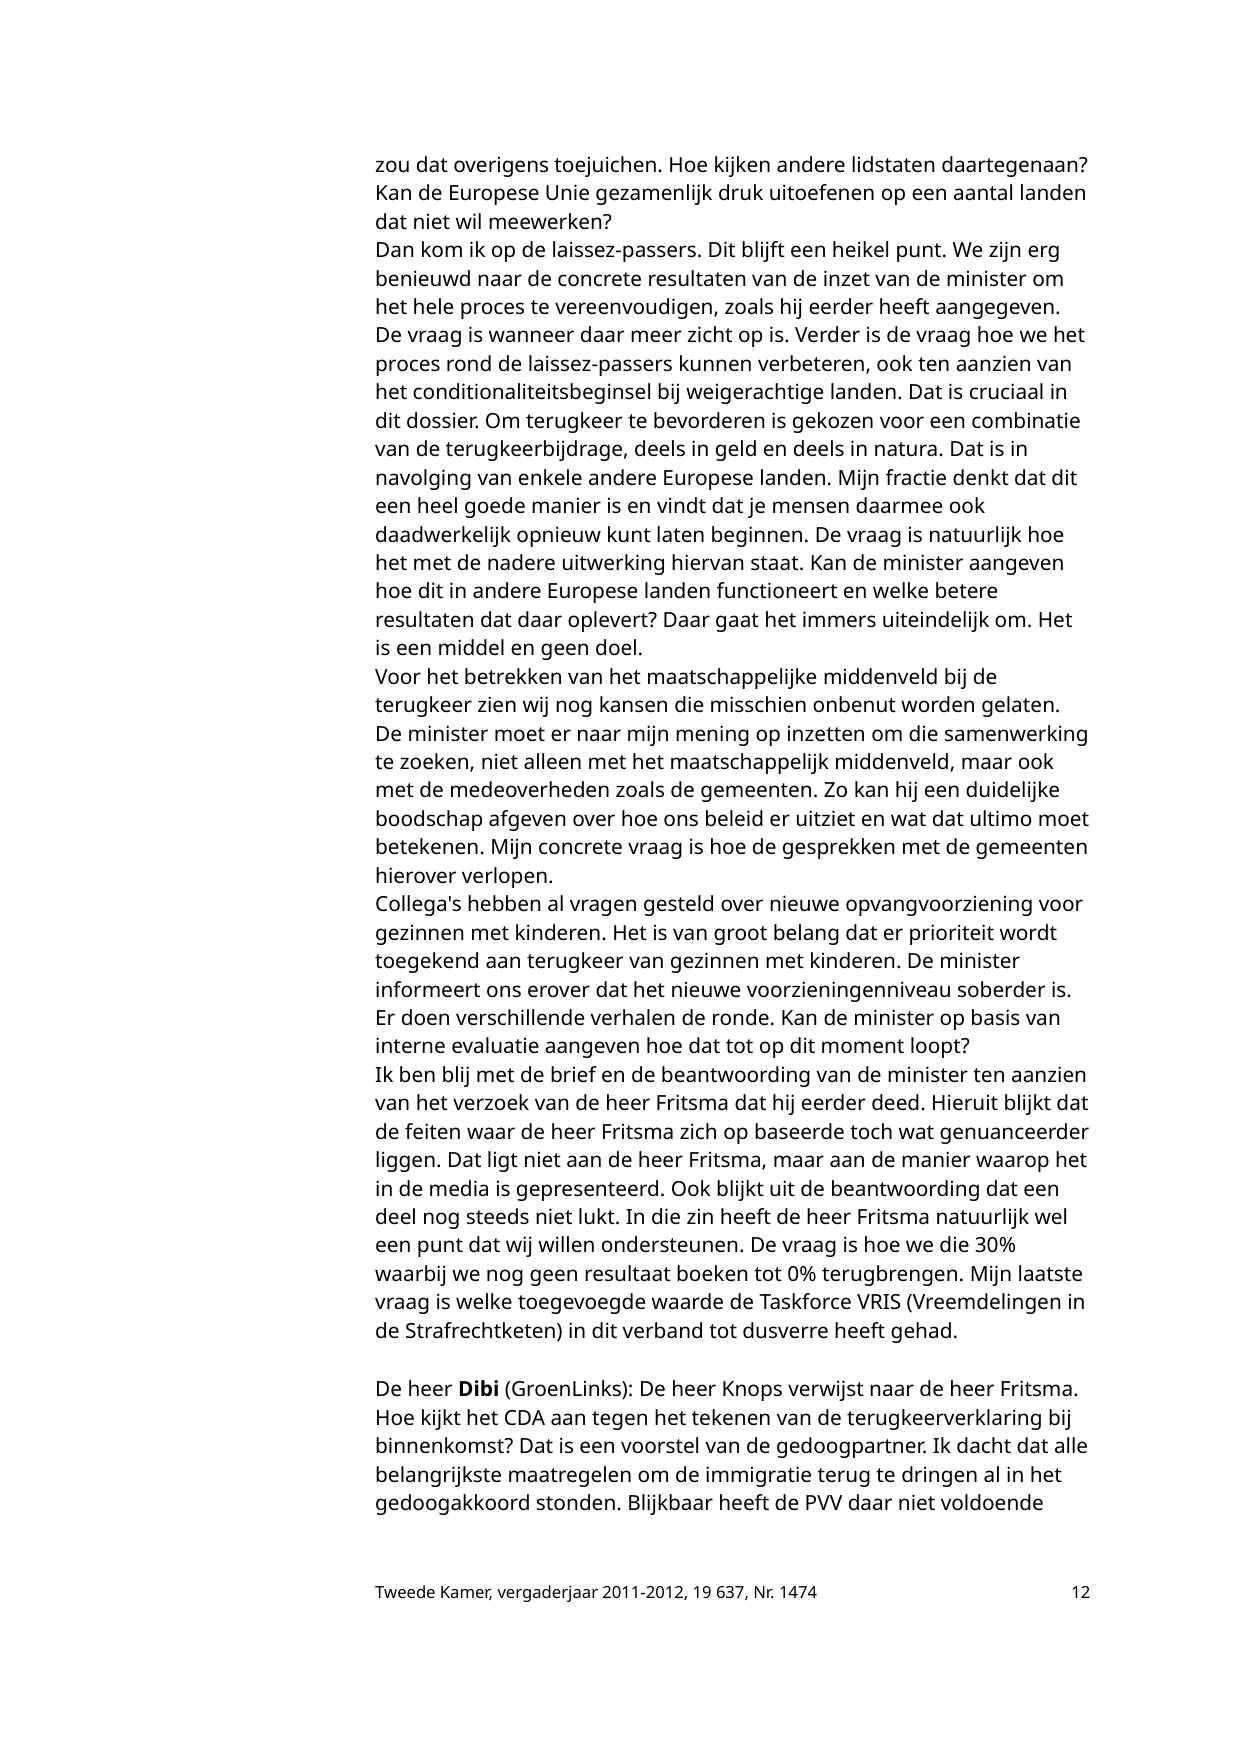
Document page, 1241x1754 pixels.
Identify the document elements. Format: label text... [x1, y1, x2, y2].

text Collega's hebben al vragen gesteld over nieuwe opvangvoorziening voor gezinnen met kinderen. Het is van groot belang dat er prioriteit wordt toegekend aan terugkeer van gezinnen met kinderen. De minister informeert ons erover dat het nieuwe voorzieningenniveau soberder is. Er doen verschillende verhalen de ronde. Kan de minister op basis van interne evaluatie aangeven hoe dat tot op dit moment loopt? [375, 889, 1090, 1060]
text Dan kom ik op de laissez-passers. Dit blijft een heikel punt. We zijn erg benieuwd naar de concrete resultaten van de inzet van de minister om het hele proces te vereenvoudigen, zoals hij eerder heeft aangegeven. De vraag is wanneer daar meer zicht op is. Verder is de vraag hoe we het proces rond de laissez-passers kunnen verbeteren, ook ten aanzien van het conditionaliteitsbeginsel bij weigerachtige landen. Dat is cruciaal in dit dossier. Om terugkeer te bevorderen is gekozen voor een combinatie van de terugkeerbijdrage, deels in geld en deels in natura. Dat is in navolging van enkele andere Europese landen. Mijn fractie denkt dat dit een heel goede manier is en vindt dat je mensen daarmee ook daadwerkelijk opnieuw kunt laten beginnen. De vraag is natuurlijk hoe het met de nadere uitwerking hiervan staat. Kan de minister aangeven hoe dit in andere Europese landen functioneert en welke betere resultaten dat daar oplevert? Daar gaat het immers uiteindelijk om. Het is een middel en geen doel. [375, 235, 1090, 662]
text Voor het betrekken van het maatschappelijke middenveld bij de terugkeer zien wij nog kansen die misschien onbenut worden gelaten. De minister moet er naar mijn mening op inzetten om die samenwerking te zoeken, niet alleen met het maatschappelijk middenveld, maar ook met de medeoverheden zoals de gemeenten. Zo kan hij een duidelijke boodschap afgeven over hoe ons beleid er uitziet en wat dat ultimo moet betekenen. Mijn concrete vraag is hoe de gesprekken met de gemeenten hierover verlopen. [375, 662, 1090, 889]
text De heer Dibi (GroenLinks): De heer Knops verwijst naar de heer Fritsma. Hoe kijkt het CDA aan tegen het tekenen van de terugkeerverklaring bij binnenkomst? Dat is een voorstel van de gedoogpartner. Ik dacht dat alle belangrijkste maatregelen om de immigratie terug te dringen al in het gedoogakkoord stonden. Blijkbaar heeft de PVV daar niet voldoende [375, 1374, 1090, 1517]
text zou dat overigens toejuichen. Hoe kijken andere lidstaten daartegenaan? Kan de Europese Unie gezamenlijk druk uitoefenen op een aantal landen dat niet wil meewerken? [375, 150, 1090, 235]
text Ik ben blij met de brief en de beantwoording van de minister ten aanzien van het verzoek van de heer Fritsma dat hij eerder deed. Hieruit blijkt dat de feiten waar de heer Fritsma zich op baseerde toch wat genuanceerder liggen. Dat ligt niet aan de heer Fritsma, maar aan de manier waarop het in de media is gepresenteerd. Ook blijkt uit de beantwoording dat een deel nog steeds niet lukt. In die zin heeft de heer Fritsma natuurlijk wel een punt dat wij willen ondersteunen. De vraag is hoe we die 30% waarbij we nog geen resultaat boeken tot 0% terugbrengen. Mijn laatste vraag is welke toegevoegde waarde de Taskforce VRIS (Vreemdelingen in de Strafrechtketen) in dit verband tot dusverre heeft gehad. [375, 1060, 1090, 1344]
